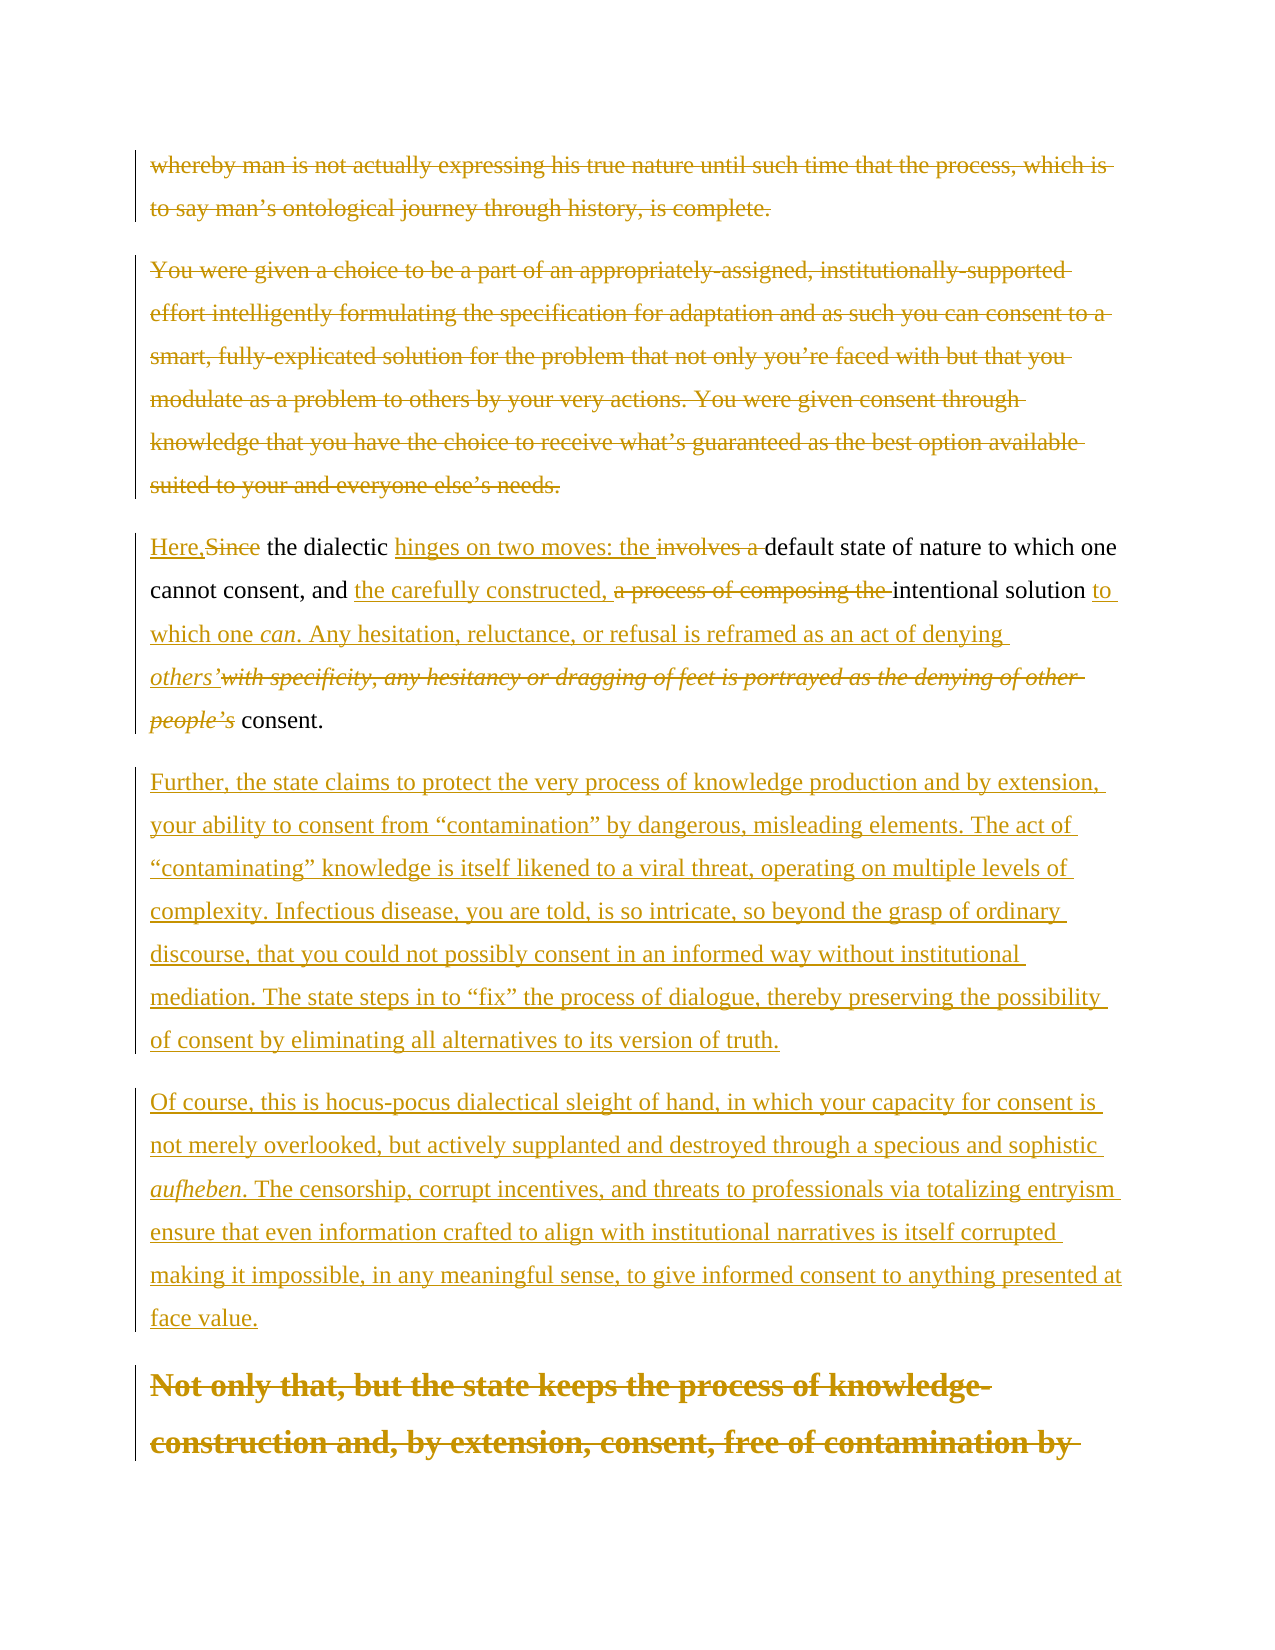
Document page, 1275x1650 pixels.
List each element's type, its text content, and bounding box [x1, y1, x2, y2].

text Here, the dialectic hinges on two moves: the default state of nature to which one cannot consent, and the carefully constructed, intentional solution to which one can. Any hesitation, reluctance, or refusal is reframed as an act of denying others’ consent. [150, 150, 1125, 222]
text Further, the state claims to protect the very process of knowledge production and by extension, your ability to consent from “contamination” by dangerous, misleading elements. The act of “contaminating” knowledge is itself likened to a viral threat, operating on multiple levels of complexity. Infectious disease, you are told, is so intricate, so beyond the grasp of ordinary discourse, that you could not possibly consent in an informed way without institutional mediation. The state steps in to “fix” the process of dialogue, thereby preserving the possibility of consent by eliminating all alternatives to its version of truth. [150, 767, 1125, 1054]
text Eco-Socialist Spin on Consent [150, 1365, 1125, 1461]
text Of course, this is hocus-pocus dialectical sleight of hand, in which your capacity for consent is not merely overlooked, but actively supplanted and destroyed through a specious and sophistic aufheben. The censorship, corrupt incentives, and threats to professionals via totalizing entryism ensure that even information crafted to align with institutional narratives is itself corrupted making it impossible, in any meaningful sense, to give informed consent to anything presented at face value. [150, 1087, 1125, 1332]
